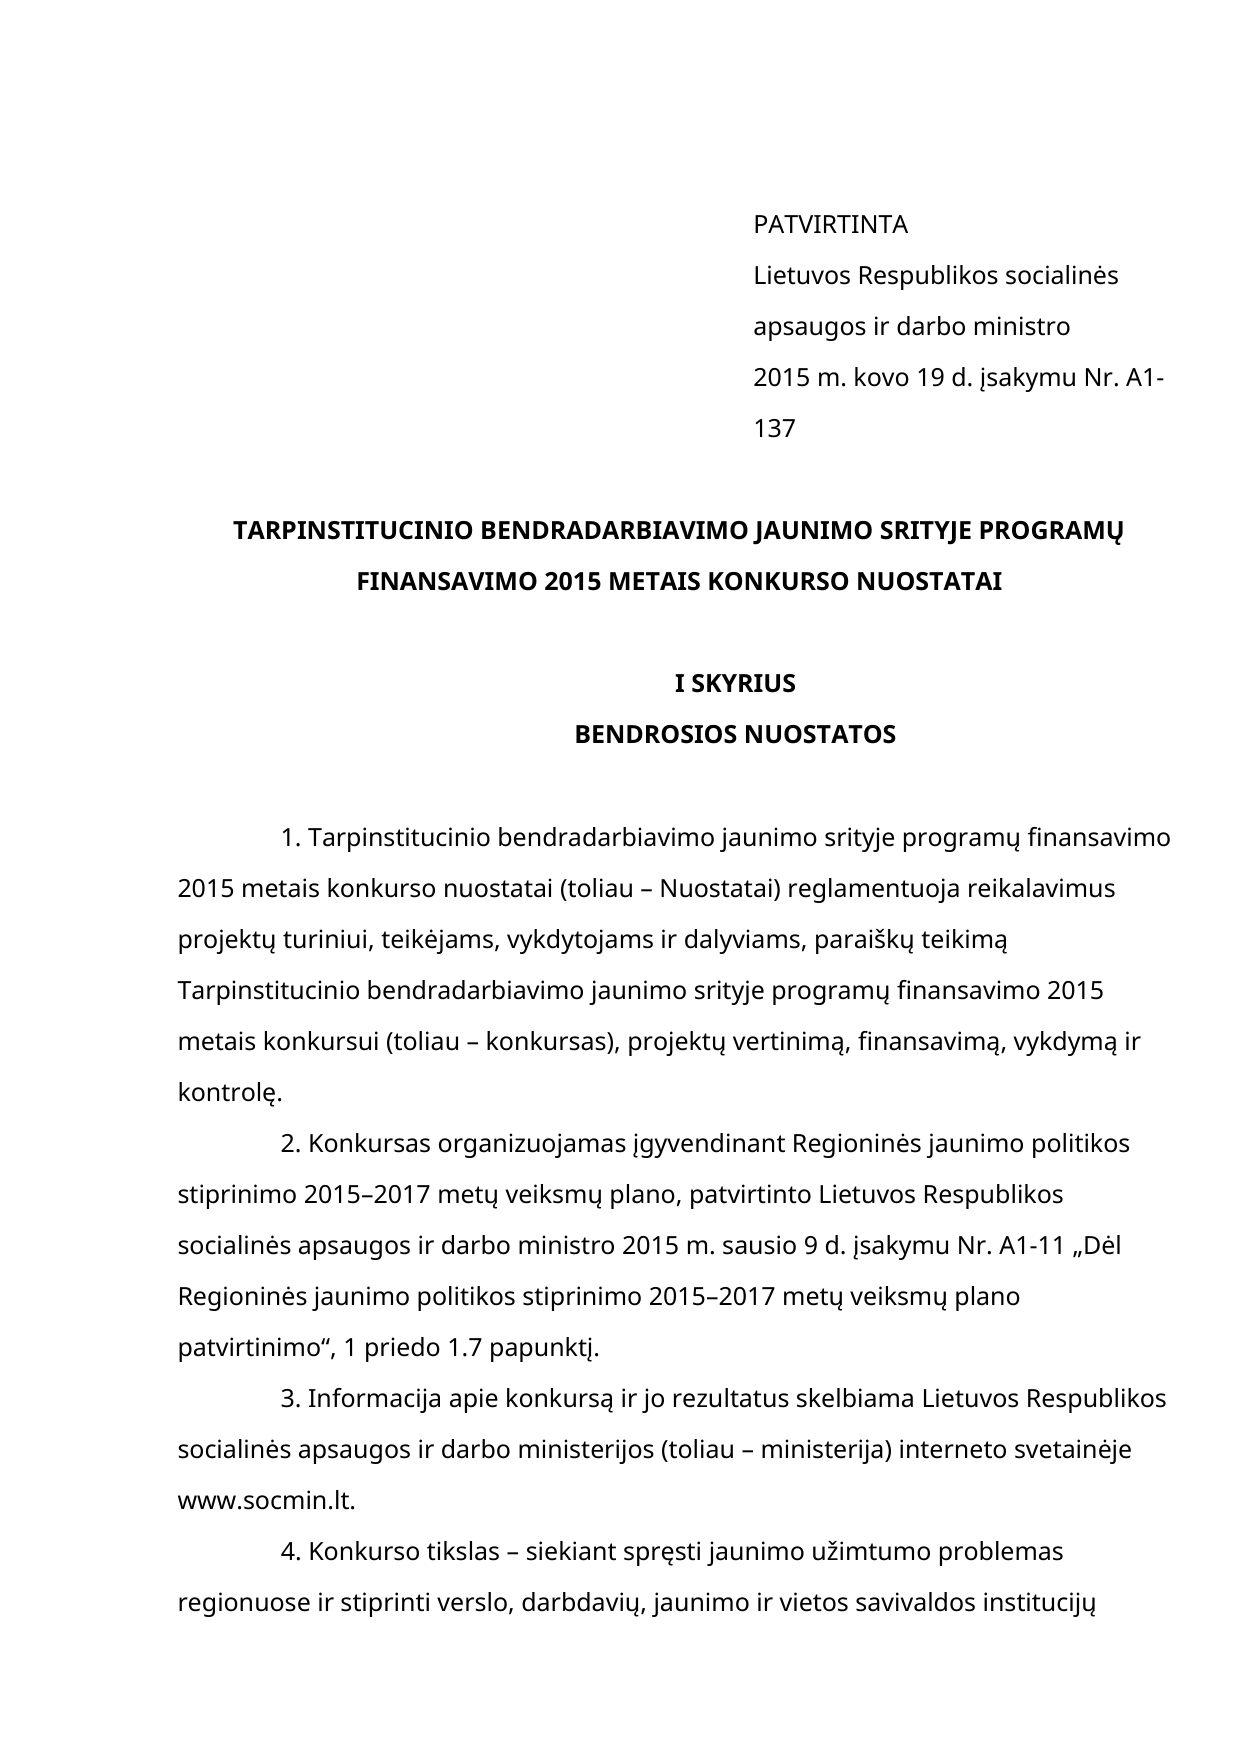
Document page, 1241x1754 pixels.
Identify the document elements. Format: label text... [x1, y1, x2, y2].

text 1. Tarpinstitucinio bendradarbiavimo jaunimo srityje programų finansavimo 2015 metais konkurso nuostatai (toliau – Nuostatai) reglamentuoja reikalavimus projektų turiniui, teikėjams, vykdytojams ir dalyviams, paraiškų teikimą Tarpinstitucinio bendradarbiavimo jaunimo srityje programų finansavimo 2015 metais konkursui (toliau – konkursas), projektų vertinimą, finansavimą, vykdymą ir kontrolę. [177, 819, 1181, 1108]
text BENDROSIOS NUOSTATOS [290, 717, 1181, 751]
text 3. Informacija apie konkursą ir jo rezultatus skelbiama Lietuvos Respublikos socialinės apsaugos ir darbo ministerijos (toliau – ministerija) interneto svetainėje www.socmin.lt. [177, 1381, 1181, 1517]
text 4. Konkurso tikslas – siekiant spręsti jaunimo užimtumo problemas regionuose ir stiprinti verslo, darbdavių, jaunimo ir vietos savivaldos institucijų [177, 1534, 1181, 1619]
text Lietuvos Respublikos socialinės apsaugos ir darbo ministro [753, 258, 1181, 343]
text PATVIRTINTA [753, 207, 1181, 241]
text I SKYRIUS [290, 666, 1181, 700]
text TARPINSTITUCINIO BENDRADARBIAVIMO JAUNIMO SRITYJE PROGRAMŲ FINANSAVIMO 2015 METAIS KONKURSO NUOSTATAI [177, 513, 1181, 598]
text 2. Konkursas organizuojamas įgyvendinant Regioninės jaunimo politikos stiprinimo 2015–2017 metų veiksmų plano, patvirtinto Lietuvos Respublikos socialinės apsaugos ir darbo ministro 2015 m. sausio 9 d. įsakymu Nr. A1-11 „Dėl Regioninės jaunimo politikos stiprinimo 2015–2017 metų veiksmų plano patvirtinimo“, 1 priedo 1.7 papunktį. [177, 1125, 1181, 1364]
text 2015 m. kovo 19 d. įsakymu Nr. A1-137 [753, 360, 1181, 445]
